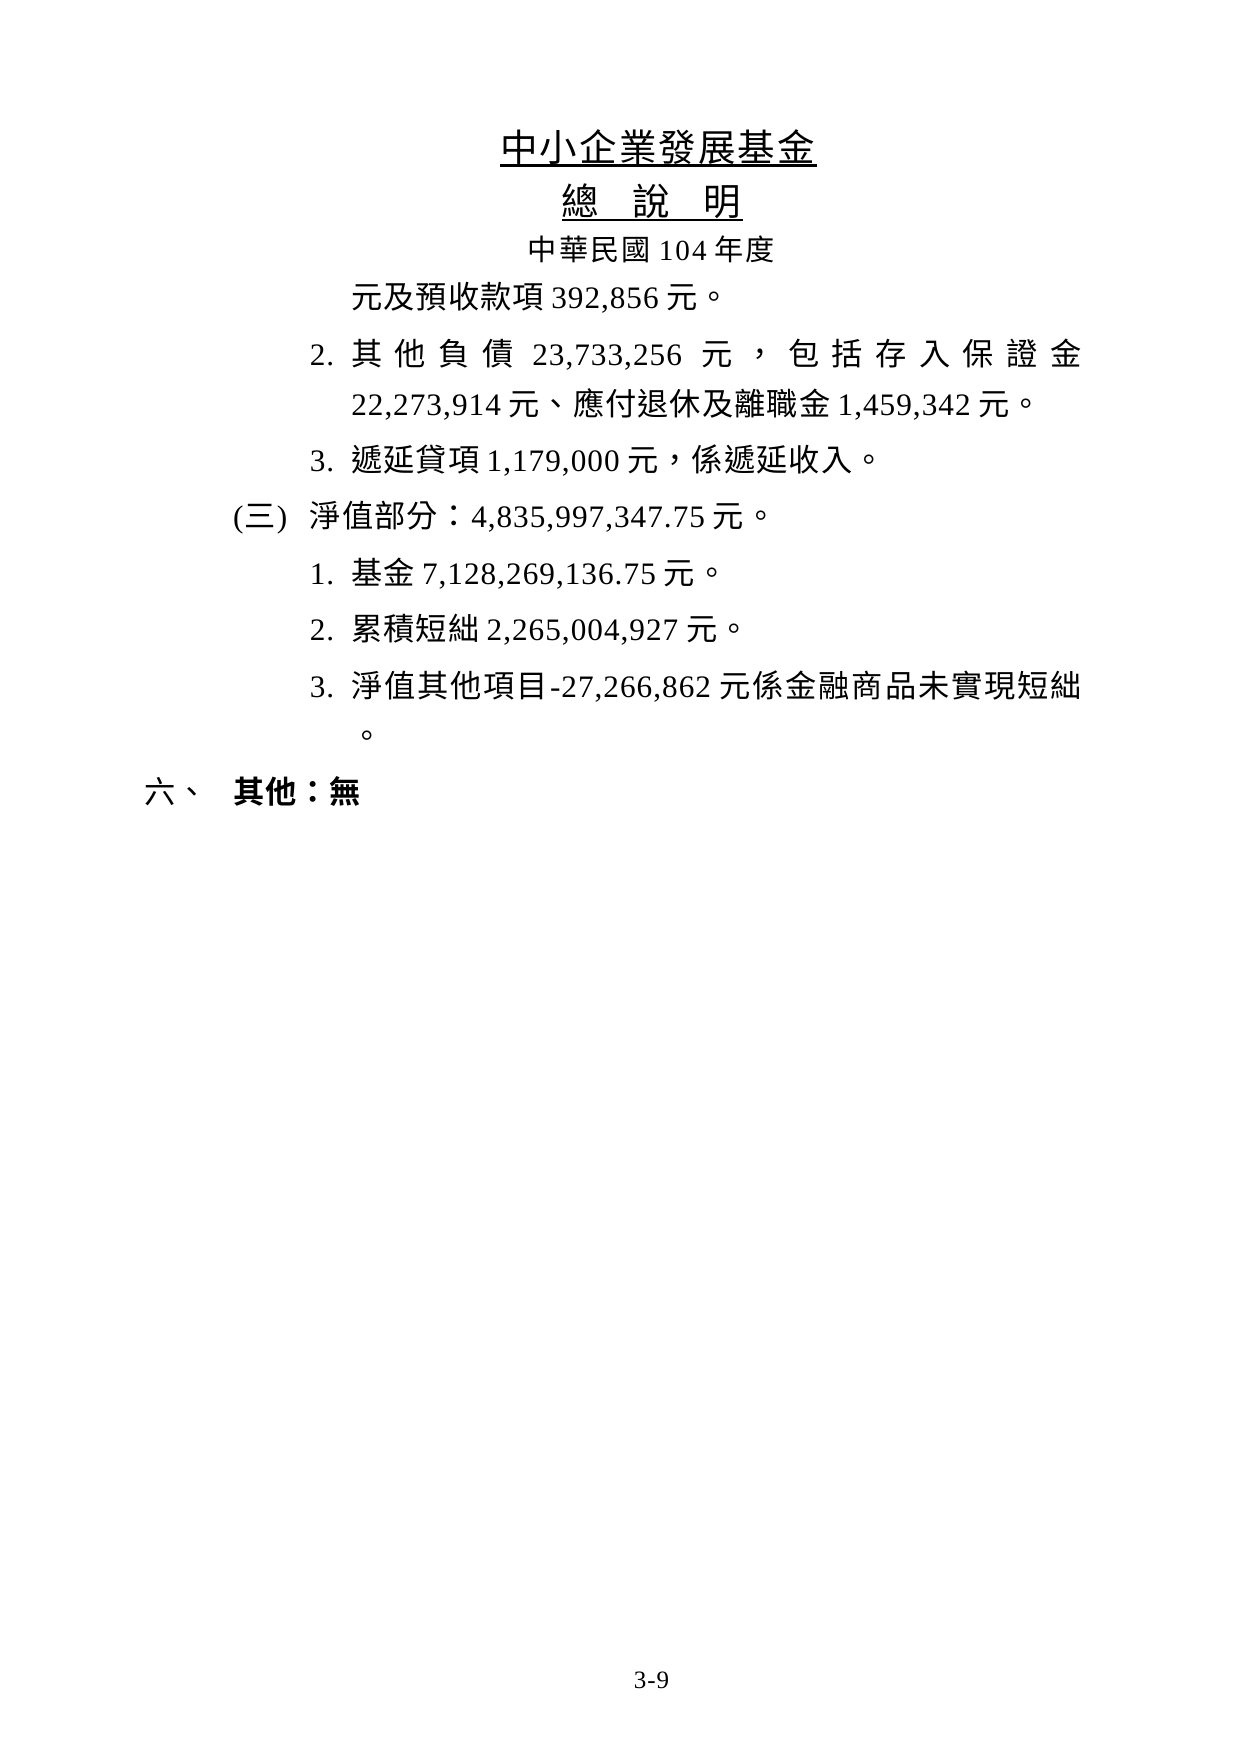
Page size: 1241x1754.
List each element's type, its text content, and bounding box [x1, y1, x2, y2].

list 遞延貸項1,179,000元，係遞延收入。 [309, 431, 1082, 481]
list 累積短絀2,265,004,927元。 [309, 601, 1082, 651]
list 其他：無 [144, 764, 1082, 814]
list 其他負債23,733,256元，包括存入保證金22,273,914元、應付退休及離職金1,459,342元。 [309, 325, 1082, 425]
list 元及預收款項392,856元。 [309, 268, 1082, 318]
list 淨值其他項目-27,266,862元係金融商品未實現短絀。 [309, 657, 1082, 757]
list 基金7,128,269,136.75元。 [309, 544, 1082, 594]
list 淨值部分：4,835,997,347.75元。 [233, 488, 1082, 538]
